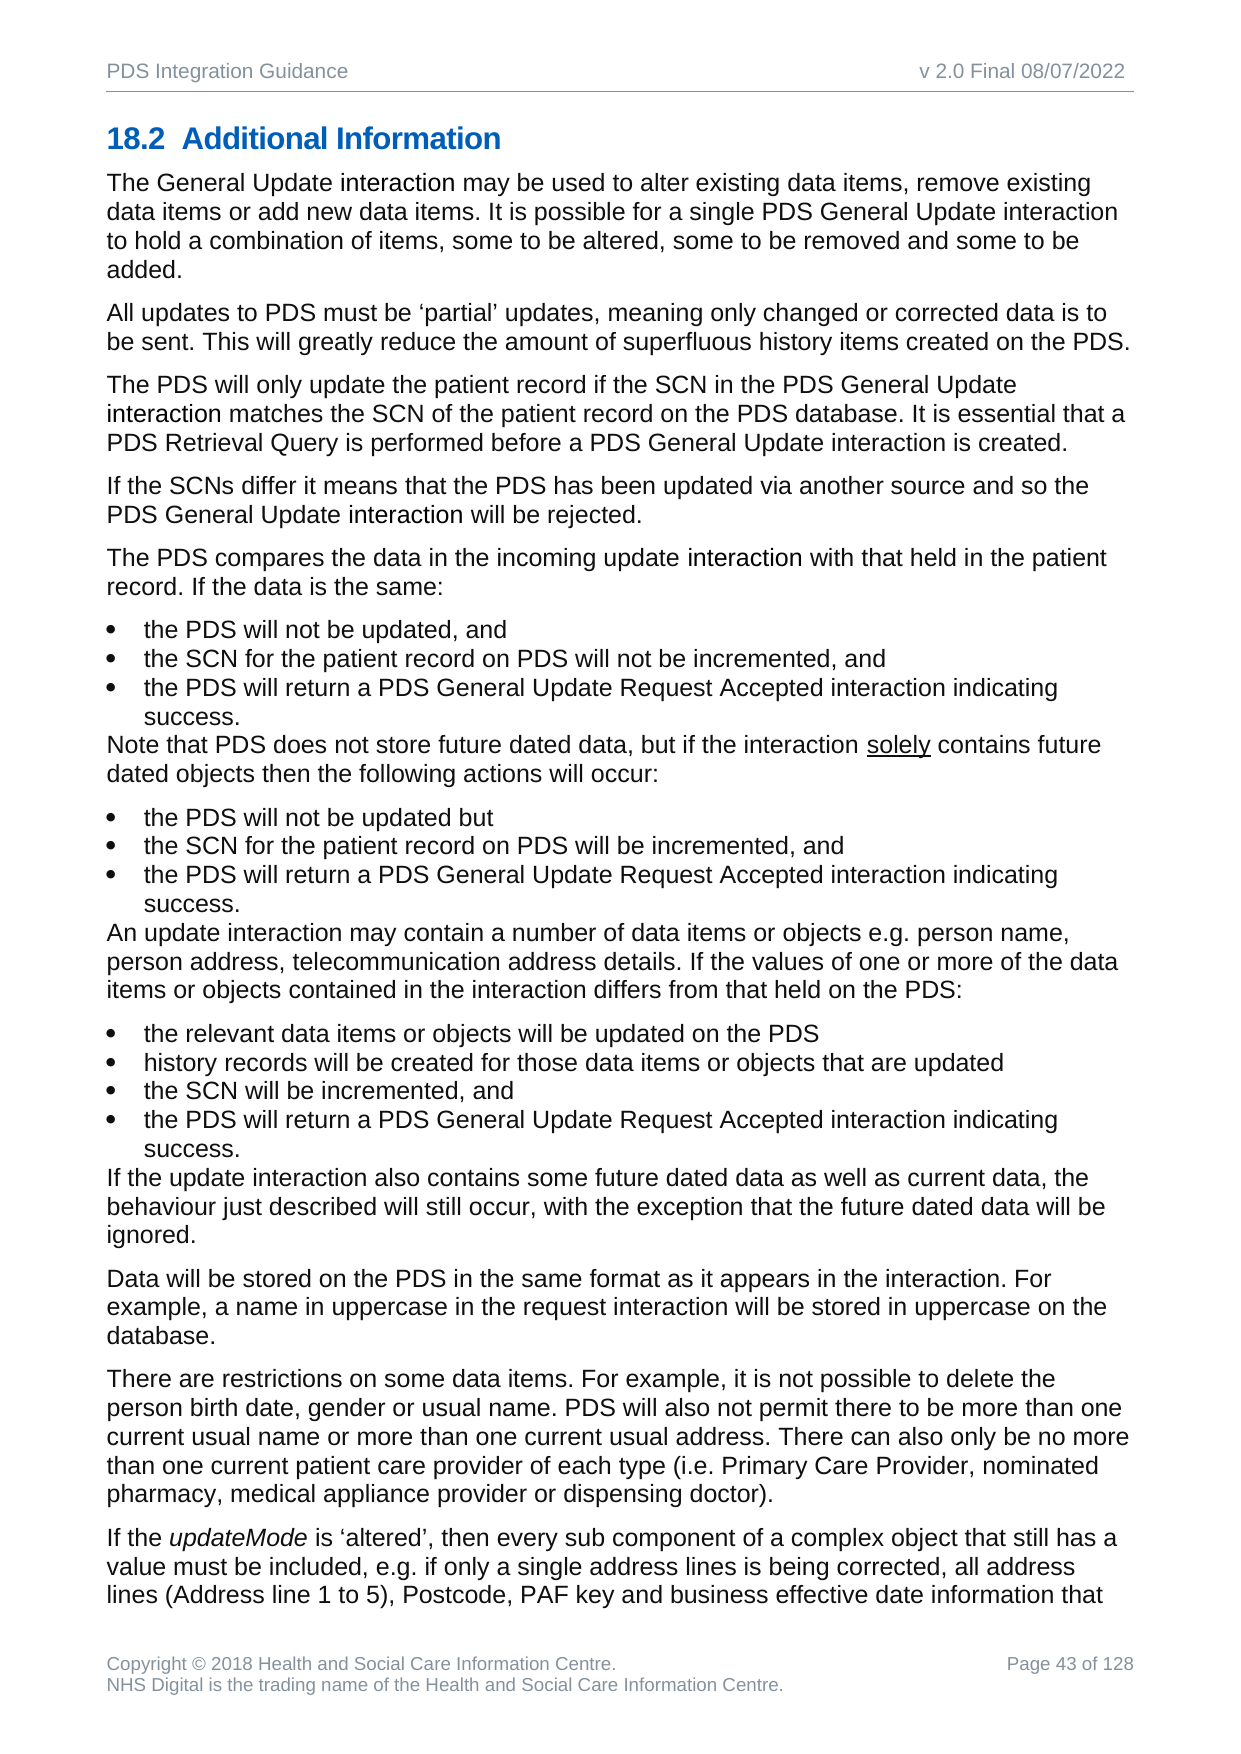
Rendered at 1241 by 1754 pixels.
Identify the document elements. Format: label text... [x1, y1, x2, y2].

list history records will be created for those data items or objects that are updated [106, 1047, 1134, 1076]
list the SCN will be incremented, and [106, 1076, 1134, 1105]
list the relevant data items or objects will be updated on the PDS [106, 1019, 1134, 1047]
list the PDS will return a PDS General Update Request Accepted interaction indicating success. [106, 1105, 1134, 1163]
text An update interaction may contain a number of data items or objects e.g. person name, person address, telecommunication address details. If the values of one or more of the data items or objects contained in the interaction differs from that held on the PDS: [106, 918, 1134, 1004]
text If the updateMode is ‘altered’, then every sub component of a complex object that still has a value must be included, e.g. if only a single address lines is being corrected, all address lines (Address line 1 to 5), Postcode, PAF key and business effective date information that [106, 1523, 1134, 1609]
list the SCN for the patient record on PDS will not be incremented, and [106, 644, 1134, 673]
text All updates to PDS must be ‘partial’ updates, meaning only changed or corrected data is to be sent. This will greatly reduce the amount of superfluous history items created on the PDS. [106, 298, 1134, 356]
text If the update interaction also contains some future dated data as well as current data, the behaviour just described will still occur, with the exception that the future dated data will be ignored. [106, 1163, 1134, 1249]
text Note that PDS does not store future dated data, but if the interaction solely contains future dated objects then the following actions will occur: [106, 730, 1134, 788]
list the PDS will not be updated but [106, 802, 1134, 831]
list the PDS will return a PDS General Update Request Accepted interaction indicating success. [106, 860, 1134, 918]
text There are restrictions on some data items. For example, it is not possible to delete the person birth date, gender or usual name. PDS will also not permit there to be more than one current usual name or more than one current usual address. There can also only be no more than one current patient care provider of each type (i.e. Primary Care Provider, nominated pharmacy, medical appliance provider or dispensing doctor). [106, 1364, 1134, 1508]
subtitle Additional Information [106, 120, 1134, 156]
text The General Update interaction may be used to alter existing data items, remove existing data items or add new data items. It is possible for a single PDS General Update interaction to hold a combination of items, some to be altered, some to be removed and some to be added. [106, 168, 1134, 283]
text If the SCNs differ it means that the PDS has been updated via another source and so the PDS General Update interaction will be rejected. [106, 471, 1134, 528]
text Data will be stored on the PDS in the same format as it appears in the interaction. For example, a name in uppercase in the request interaction will be stored in uppercase on the database. [106, 1264, 1134, 1350]
list the SCN for the patient record on PDS will be incremented, and [106, 831, 1134, 860]
text The PDS will only update the patient record if the SCN in the PDS General Update interaction matches the SCN of the patient record on the PDS database. It is essential that a PDS Retrieval Query is performed before a PDS General Update interaction is created. [106, 370, 1134, 456]
list the PDS will return a PDS General Update Request Accepted interaction indicating success. [106, 673, 1134, 730]
list the PDS will not be updated, and [106, 615, 1134, 644]
text The PDS compares the data in the incoming update interaction with that held in the patient record. If the data is the same: [106, 543, 1134, 601]
